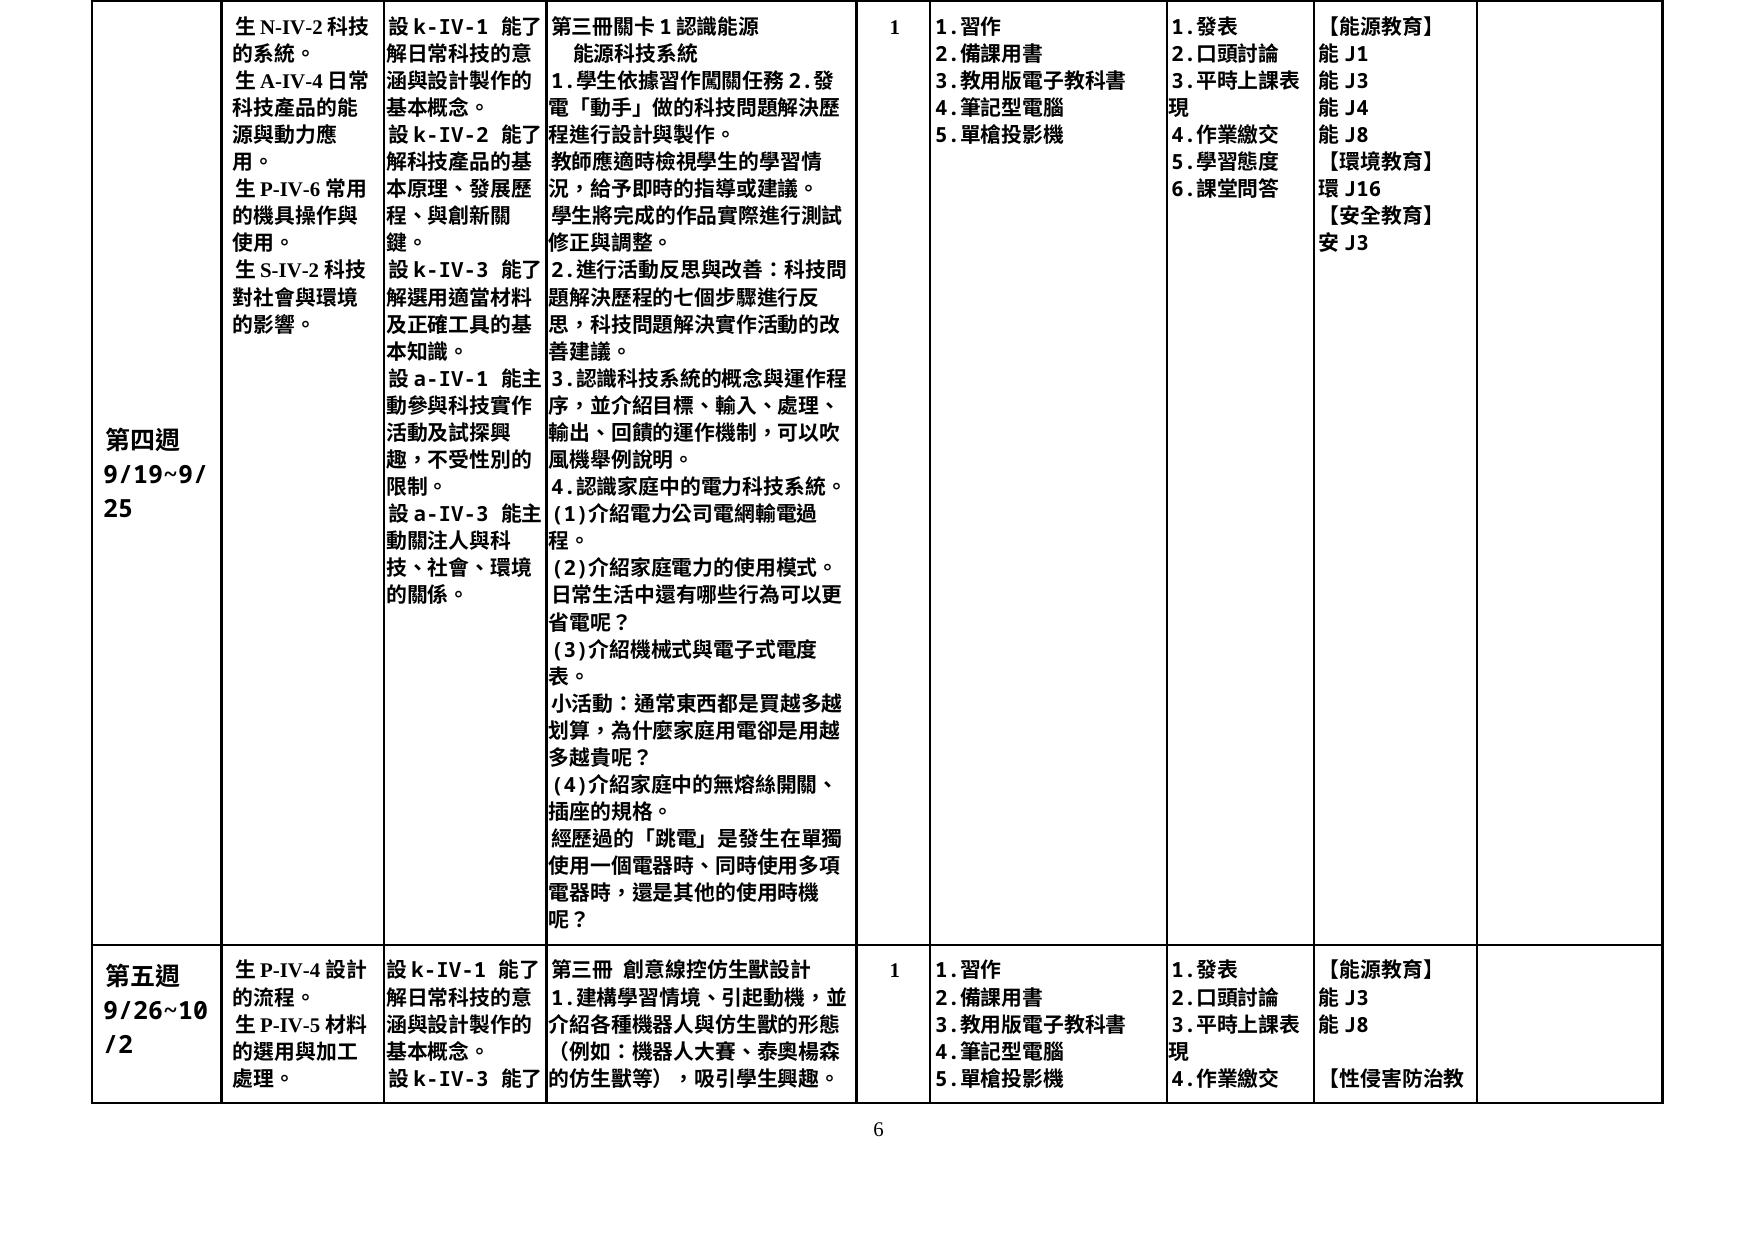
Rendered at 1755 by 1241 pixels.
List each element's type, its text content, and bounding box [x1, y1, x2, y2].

table_cell 第三冊 創意線控仿生獸設計 1.建構學習情境、引起動機，並介紹各種機器人與仿生獸的形態（例如：機器人大賽、泰奧楊森的仿生獸等），吸引學生興趣。 [548, 946, 855, 1102]
table_cell 第三冊關卡1認識能源 能源科技系統 1.學生依據習作闖關任務2.發電「動手」做的科技問題解決歷程進行設計與製作。 教師應適時檢視學生的學習情況，給予即時的指導或建議。 學生將完成的作品實際進行測試修正與調整。 2.進行活動反思與改善：科技問題解決歷程的七個步驟進行反思，科技問題解決實作活動的改善建議。 3.認識科技系統的概念與運作程序，並介紹目標、輸入、處理、輸出、回饋的運作機制，可以吹風機舉例說明。 4.認識家庭中的電力科技系統。 (1)介紹電力公司電網輸電過程。 (2)介紹家庭電力的使用模式。 日常生活中還有哪些行為可以更省電呢？ (3)介紹機械式與電子式電度表。 小活動：通常東西都是買越多越划算，為什麼家庭用電卻是用越多越貴呢？ (4)介紹家庭中的無熔絲開關、插座的規格。 經歷過的「跳電」是發生在單獨使用一個電器時、同時使用多項電器時，還是其他的使用時機呢？ [548, 2, 855, 944]
table_cell 1 [858, 946, 929, 1102]
table_cell 生P-IV-4 設計的流程。 生P-IV-5 材料的選用與加工處理。 [223, 946, 383, 1102]
table_cell 1.發表 2.口頭討論 3.平時上課表現 4.作業繳交 [1168, 946, 1313, 1102]
table_cell 第五週9/26~10/2 [93, 946, 220, 1102]
table_cell 1.習作 2.備課用書 3.教用版電子教科書 4.筆記型電腦 5.單槍投影機 [931, 2, 1166, 944]
table_cell [1478, 946, 1661, 1102]
table_cell 1 [858, 2, 929, 944]
table_cell 1.發表 2.口頭討論 3.平時上課表現 4.作業繳交 5.學習態度 6.課堂問答 [1168, 2, 1313, 944]
table_cell [1478, 2, 1661, 944]
table_cell 生N-IV-2 科技的系統。 生A-IV-4 日常科技產品的能源與動力應用。 生P-IV-6 常用的機具操作與使用。 生S-IV-2 科技對社會與環境的影響。 [223, 2, 383, 944]
table_cell 【能源教育】 能J1 能J3 能J4 能J8 【環境教育】 環J16 【安全教育】 安J3 [1315, 2, 1476, 944]
table_cell 1.習作 2.備課用書 3.教用版電子教科書 4.筆記型電腦 5.單槍投影機 [931, 946, 1166, 1102]
table_cell 【能源教育】 能J3 能J8 【性侵害防治教 [1315, 946, 1476, 1102]
table_cell 第四週9/19~9/25 [93, 2, 220, 944]
table_cell 設k-IV-1 能了解日常科技的意涵與設計製作的基本概念。 設k-IV-2 能了解科技產品的基本原理、發展歷程、與創新關鍵。 設k-IV-3 能了解選用適當材料及正確工具的基本知識。 設a-IV-1 能主動參與科技實作活動及試探興趣，不受性別的限制。 設a-IV-3 能主動關注人與科技、社會、環境的關係。 [385, 2, 545, 944]
table_cell 設k-IV-1 能了解日常科技的意涵與設計製作的基本概念。 設k-IV-3 能了 [385, 946, 545, 1102]
